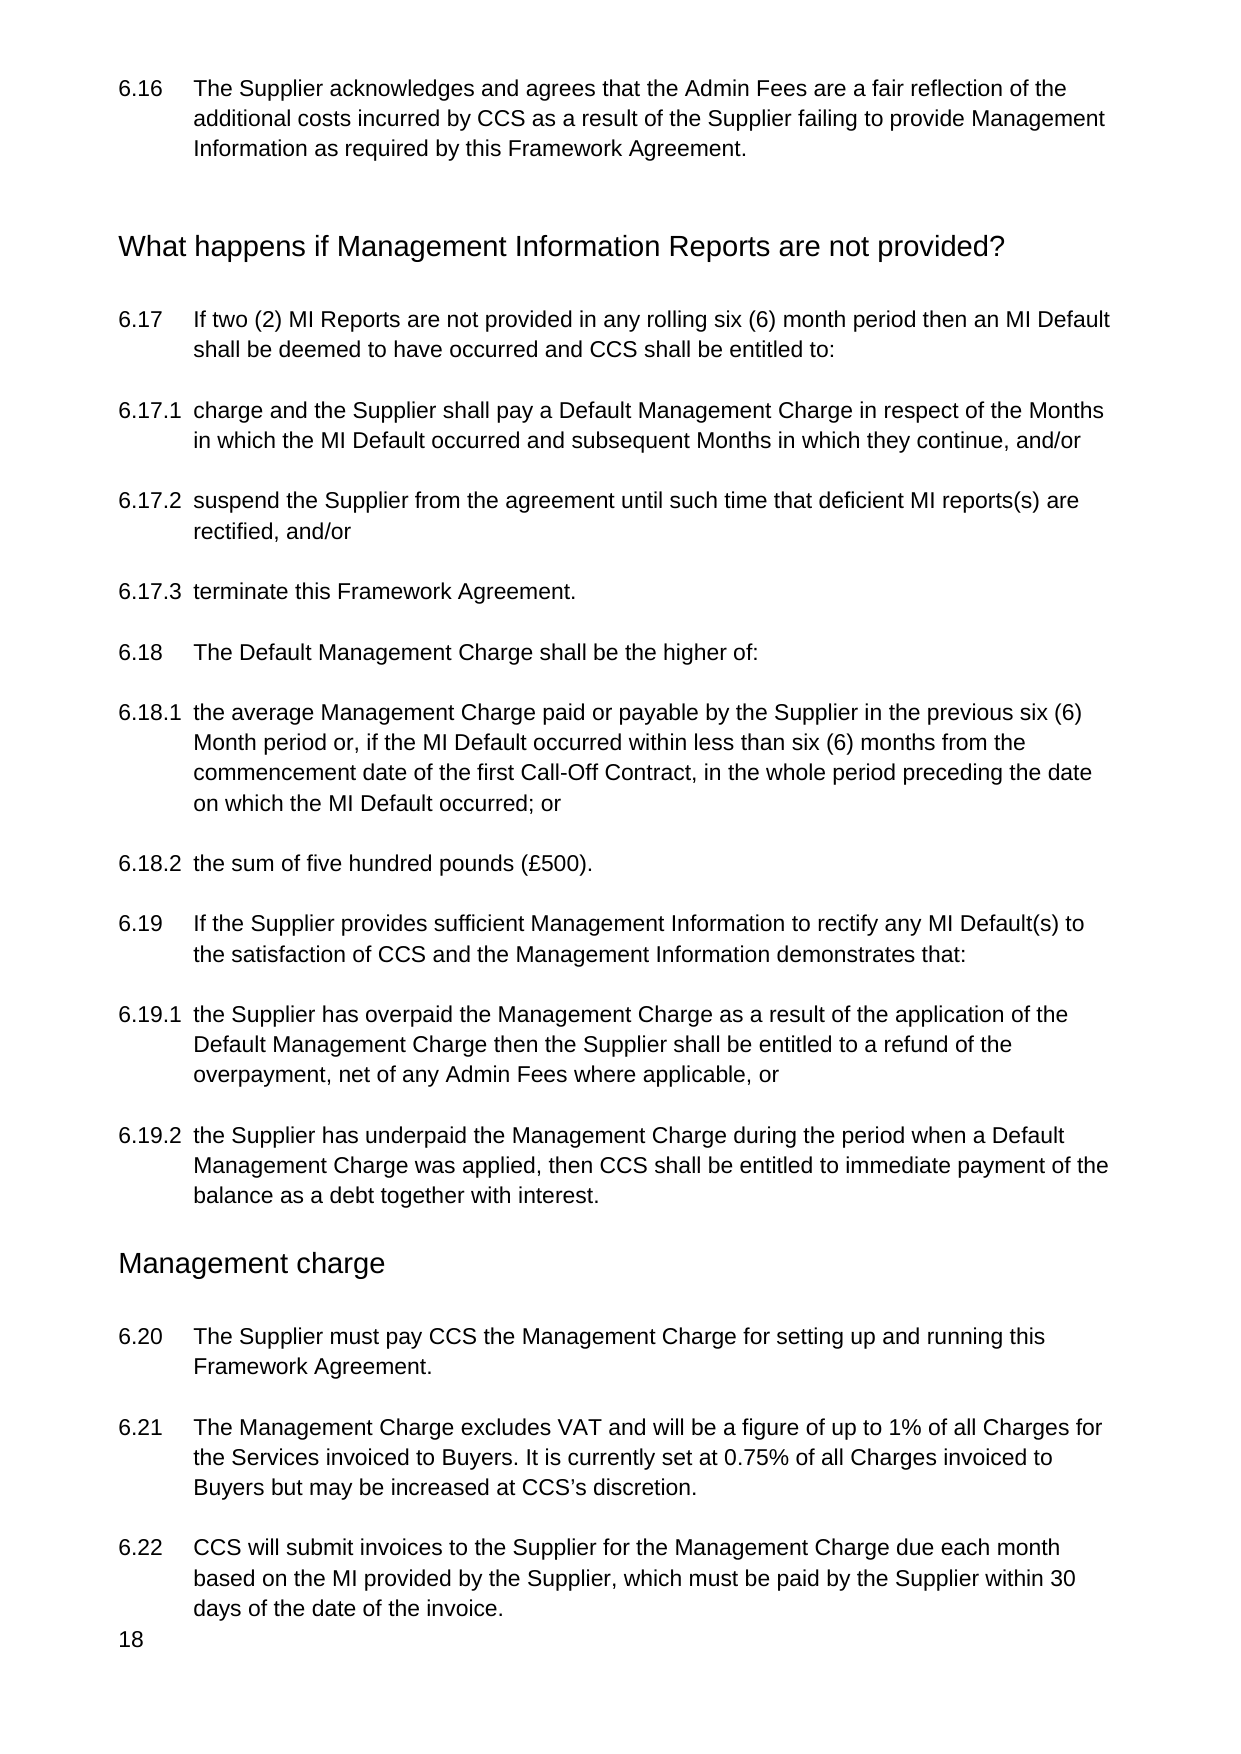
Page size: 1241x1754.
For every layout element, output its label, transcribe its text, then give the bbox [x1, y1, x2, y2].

list suspend the Supplier from the agreement until such time that deficient MI reports(s) are rectified, and/or [118, 487, 1122, 544]
list the Supplier has underpaid the Management Charge during the period when a Default Management Charge was applied, then CCS shall be entitled to immediate payment of the balance as a debt together with interest. [118, 1122, 1122, 1209]
list If two (2) MI Reports are not provided in any rolling six (6) month period then an MI Default shall be deemed to have occurred and CCS shall be entitled to: [118, 306, 1122, 363]
subtitle Management charge [118, 1246, 1122, 1279]
list The Management Charge excludes VAT and will be a figure of up to 1% of all Charges for the Services invoiced to Buyers. It is currently set at 0.75% of all Charges invoiced to Buyers but may be increased at CCS’s discretion. [118, 1413, 1122, 1500]
list the sum of five hundred pounds (£500). [118, 850, 1122, 876]
list If the Supplier provides sufficient Management Information to rectify any MI Default(s) to the satisfaction of CCS and the Management Information demonstrates that: [118, 910, 1122, 967]
list CCS will submit invoices to the Supplier for the Management Charge due each month based on the MI provided by the Supplier, which must be paid by the Supplier within 30 days of the date of the invoice. [118, 1534, 1122, 1621]
subtitle What happens if Management Information Reports are not provided? [118, 229, 1122, 263]
list The Supplier must pay CCS the Management Charge for setting up and running this Framework Agreement. [118, 1323, 1122, 1379]
list The Supplier acknowledges and agrees that the Admin Fees are a fair reflection of the additional costs incurred by CCS as a result of the Supplier failing to provide Management Information as required by this Framework Agreement. [118, 75, 1122, 162]
list charge and the Supplier shall pay a Default Management Charge in respect of the Months in which the MI Default occurred and subsequent Months in which they continue, and/or [118, 397, 1122, 453]
list the Supplier has overpaid the Management Charge as a result of the application of the Default Management Charge then the Supplier shall be entitled to a refund of the overpayment, net of any Admin Fees where applicable, or [118, 1001, 1122, 1088]
list the average Management Charge paid or payable by the Supplier in the previous six (6) Month period or, if the MI Default occurred within less than six (6) months from the commencement date of the first Call-Off Contract, in the whole period preceding the date on which the MI Default occurred; or [118, 699, 1122, 816]
list The Default Management Charge shall be the higher of: [118, 638, 1122, 665]
list terminate this Framework Agreement. [118, 578, 1122, 604]
